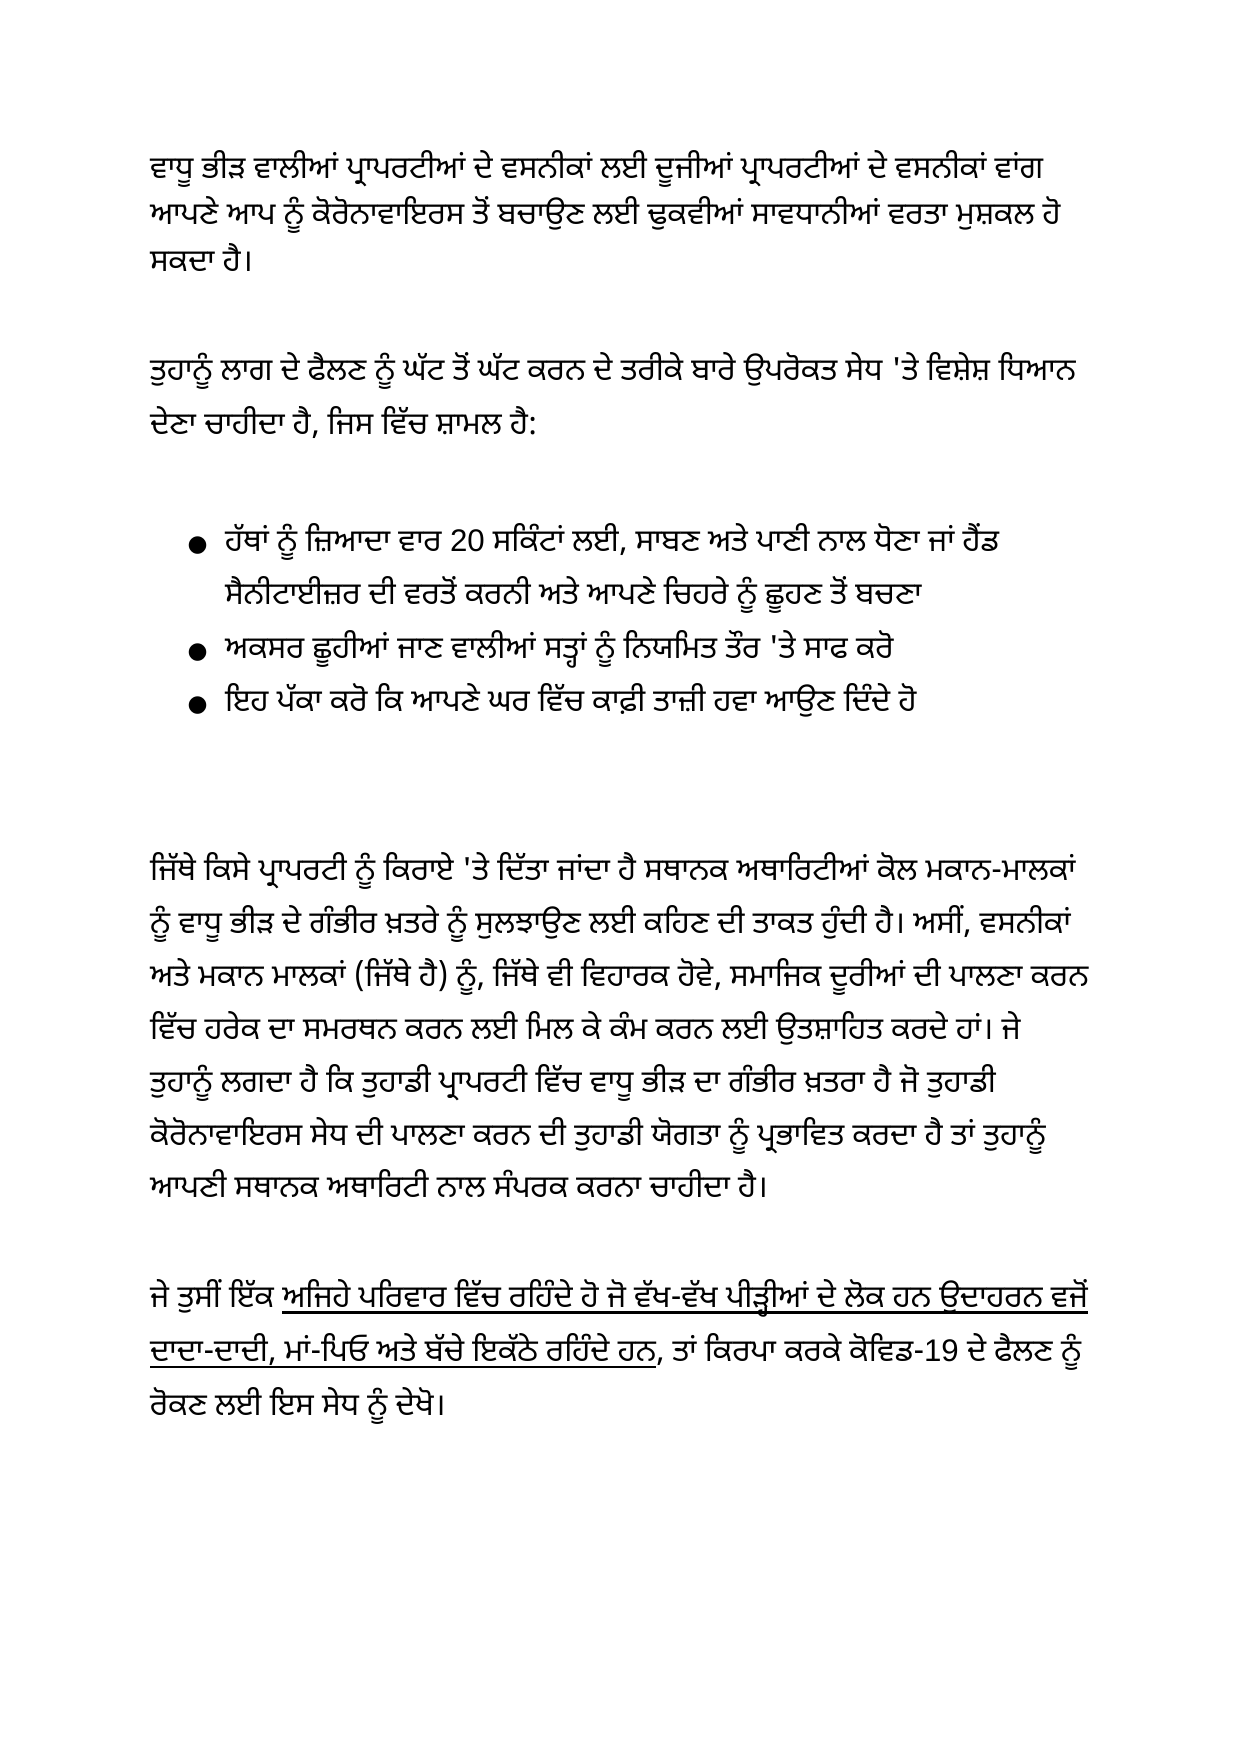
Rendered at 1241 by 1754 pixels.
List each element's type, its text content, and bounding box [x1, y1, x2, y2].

list ਹੱਥਾਂ ਨੂੰ ਜ਼ਿਆਦਾ ਵਾਰ 20 ਸਕਿੰਟਾਂ ਲਈ, ਸਾਬਣ ਅਤੇ ਪਾਣੀ ਨਾਲ ਧੋਣਾ ਜਾਂ ਹੈਂਡ ਸੈਨੀਟਾਈਜ਼ਰ ਦੀ ਵਰਤੋਂ ਕਰਨੀ ਅਤੇ ਆਪਣੇ ਚਿਹਰੇ ਨੂੰ ਛੂਹਣ ਤੋਂ ਬਚਣਾ [187, 522, 1091, 617]
list ਇਹ ਪੱਕਾ ਕਰੋ ਕਿ ਆਪਣੇ ਘਰ ਵਿੱਚ ਕਾਫ਼ੀ ਤਾਜ਼ੀ ਹਵਾ ਆਉਣ ਦਿੰਦੇ ਹੋ [187, 683, 1091, 724]
text ਜੇ ਤੁਸੀਂ ਇੱਕ ਅਜਿਹੇ ਪਰਿਵਾਰ ਵਿੱਚ ਰਹਿੰਦੇ ਹੋ ਜੋ ਵੱਖ-ਵੱਖ ਪੀੜ੍ਹੀਆਂ ਦੇ ਲੋਕ ਹਨ ਉਦਾਹਰਨ ਵਜੋਂ ਦਾਦਾ-ਦਾਦੀ, ਮਾਂ-ਪਿਓ ਅਤੇ ਬੱਚੇ ਇਕੱਠੇ ਰਹਿੰਦੇ ਹਨ, ਤਾਂ ਕਿਰਪਾ ਕਰਕੇ ਕੋਵਿਡ-19 ਦੇ ਫੈਲਣ ਨੂੰ ਰੋਕਣ ਲਈ ਇਸ ਸੇਧ ਨੂੰ ਦੇਖੋ। [150, 1279, 1091, 1428]
text ਜਿੱਥੇ ਕਿਸੇ ਪ੍ਰਾਪਰਟੀ ਨੂੰ ਕਿਰਾਏ 'ਤੇ ਦਿੱਤਾ ਜਾਂਦਾ ਹੈ ਸਥਾਨਕ ਅਥਾਰਿਟੀਆਂ ਕੋਲ ਮਕਾਨ-ਮਾਲਕਾਂ ਨੂੰ ਵਾਧੂ ਭੀੜ ਦੇ ਗੰਭੀਰ ਖ਼ਤਰੇ ਨੂੰ ਸੁਲਝਾਉਣ ਲਈ ਕਹਿਣ ਦੀ ਤਾਕਤ ਹੁੰਦੀ ਹੈ। ਅਸੀਂ, ਵਸਨੀਕਾਂ ਅਤੇ ਮਕਾਨ ਮਾਲਕਾਂ (ਜਿੱਥੇ ਹੈ) ਨੂੰ, ਜਿੱਥੇ ਵੀ ਵਿਹਾਰਕ ਹੋਵੇ, ਸਮਾਜਿਕ ਦੂਰੀਆਂ ਦੀ ਪਾਲਣਾ ਕਰਨ ਵਿੱਚ ਹਰੇਕ ਦਾ ਸਮਰਥਨ ਕਰਨ ਲਈ ਮਿਲ ਕੇ ਕੰਮ ਕਰਨ ਲਈ ਉਤਸ਼ਾਹਿਤ ਕਰਦੇ ਹਾਂ। ਜੇ ਤੁਹਾਨੂੰ ਲਗਦਾ ਹੈ ਕਿ ਤੁਹਾਡੀ ਪ੍ਰਾਪਰਟੀ ਵਿੱਚ ਵਾਧੂ ਭੀੜ ਦਾ ਗੰਭੀਰ ਖ਼ਤਰਾ ਹੈ ਜੋ ਤੁਹਾਡੀ ਕੋਰੋਨਾਵਾਇਰਸ ਸੇਧ ਦੀ ਪਾਲਣਾ ਕਰਨ ਦੀ ਤੁਹਾਡੀ ਯੋਗਤਾ ਨੂੰ ਪ੍ਰਭਾਵਿਤ ਕਰਦਾ ਹੈ ਤਾਂ ਤੁਹਾਨੂੰ ਆਪਣੀ ਸਥਾਨਕ ਅਥਾਰਿਟੀ ਨਾਲ ਸੰਪਰਕ ਕਰਨਾ ਚਾਹੀਦਾ ਹੈ। [150, 852, 1091, 1211]
text ਵਾਧੂ ਭੀੜ ਵਾਲੀਆਂ ਪ੍ਰਾਪਰਟੀਆਂ ਦੇ ਵਸਨੀਕਾਂ ਲਈ ਦੂਜੀਆਂ ਪ੍ਰਾਪਰਟੀਆਂ ਦੇ ਵਸਨੀਕਾਂ ਵਾਂਗ ਆਪਣੇ ਆਪ ਨੂੰ ਕੋਰੋਨਾਵਾਇਰਸ ਤੋਂ ਬਚਾਉਣ ਲਈ ਢੁਕਵੀਆਂ ਸਾਵਧਾਨੀਆਂ ਵਰਤਾ ਮੁਸ਼ਕਲ ਹੋ ਸਕਦਾ ਹੈ। [150, 150, 1091, 284]
text ਤੁਹਾਨੂੰ ਲਾਗ ਦੇ ਫੈਲਣ ਨੂੰ ਘੱਟ ਤੋਂ ਘੱਟ ਕਰਨ ਦੇ ਤਰੀਕੇ ਬਾਰੇ ਉਪਰੋਕਤ ਸੇਧ 'ਤੇ ਵਿਸ਼ੇਸ਼ ਧਿਆਨ ਦੇਣਾ ਚਾਹੀਦਾ ਹੈ, ਜਿਸ ਵਿੱਚ ਸ਼ਾਮਲ ਹੈ: [150, 353, 1091, 447]
list ਅਕਸਰ ਛੂਹੀਆਂ ਜਾਣ ਵਾਲੀਆਂ ਸਤ੍ਹਾਂ ਨੂੰ ਨਿਯਮਿਤ ਤੌਰ 'ਤੇ ਸਾਫ ਕਰੋ [187, 630, 1091, 671]
